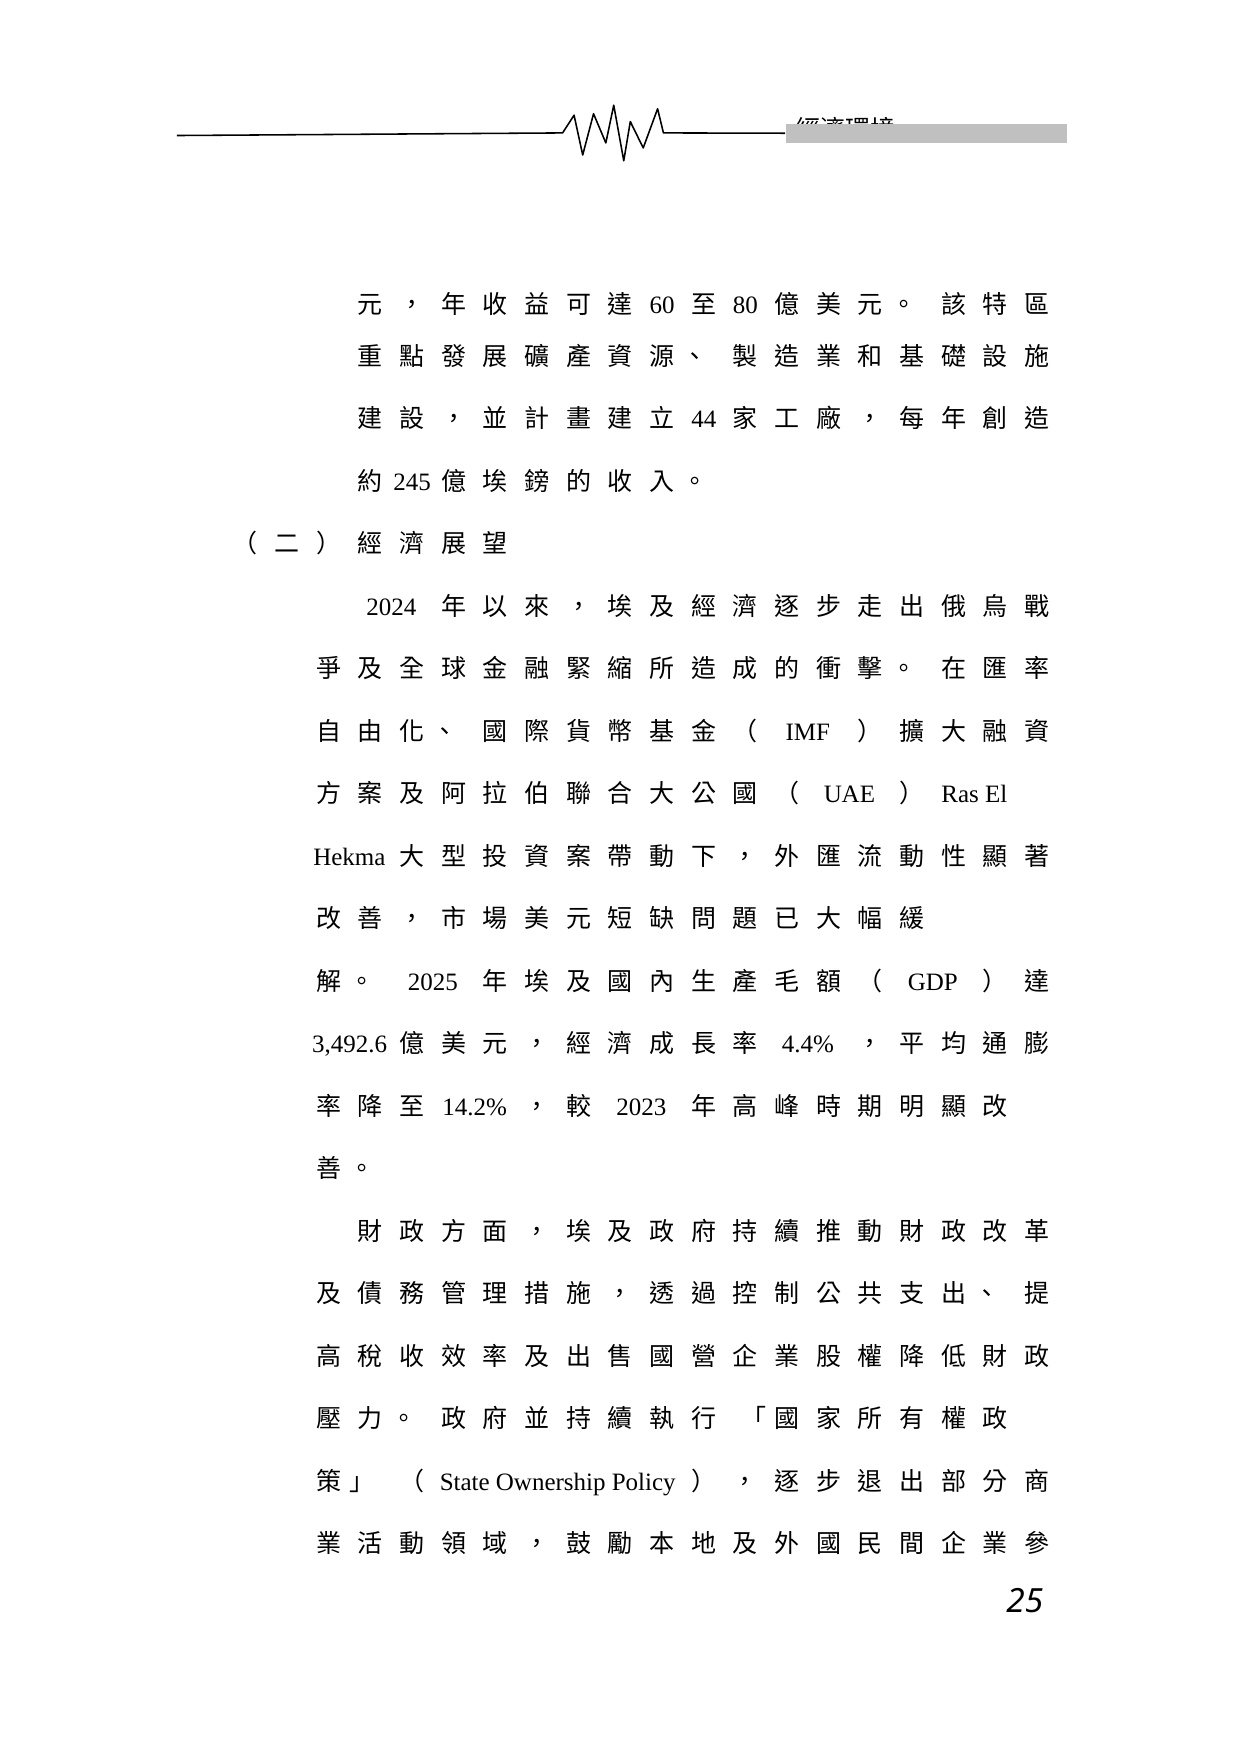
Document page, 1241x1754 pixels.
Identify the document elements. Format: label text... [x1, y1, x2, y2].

text 財政方面，埃及政府持續推動財政改革及債務管理措施，透過控制公共支出、提高稅收效率及出售國營企業股權降低財政壓力。政府並持續執行「國家所有權政策」（State Ownership Policy），逐步退出部分商業活動領域，鼓勵本地及外國民間企業參 [281, 1188, 1058, 1563]
text 2024年以來，埃及經濟逐步走出俄烏戰爭及全球金融緊縮所造成的衝擊。在匯率自由化、國際貨幣基金（IMF）擴大融資方案及阿拉伯聯合大公國（UAE）Ras El Hekma大型投資案帶動下，外匯流動性顯著改善，市場美元短缺問題已大幅緩解。2025年埃及國內生產毛額（GDP）達3,492.6億美元，經濟成長率4.4%，平均通膨率降至14.2%，較2023年高峰時期明顯改善。 [281, 563, 1058, 1188]
text 元，年收益可達60至80億美元。該特區重點發展礦產資源、製造業和基礎設施建設，並計畫建立44家工廠，每年創造約245億埃鎊的收入。 [330, 250, 1058, 500]
text （二）經濟展望 [207, 500, 1058, 563]
